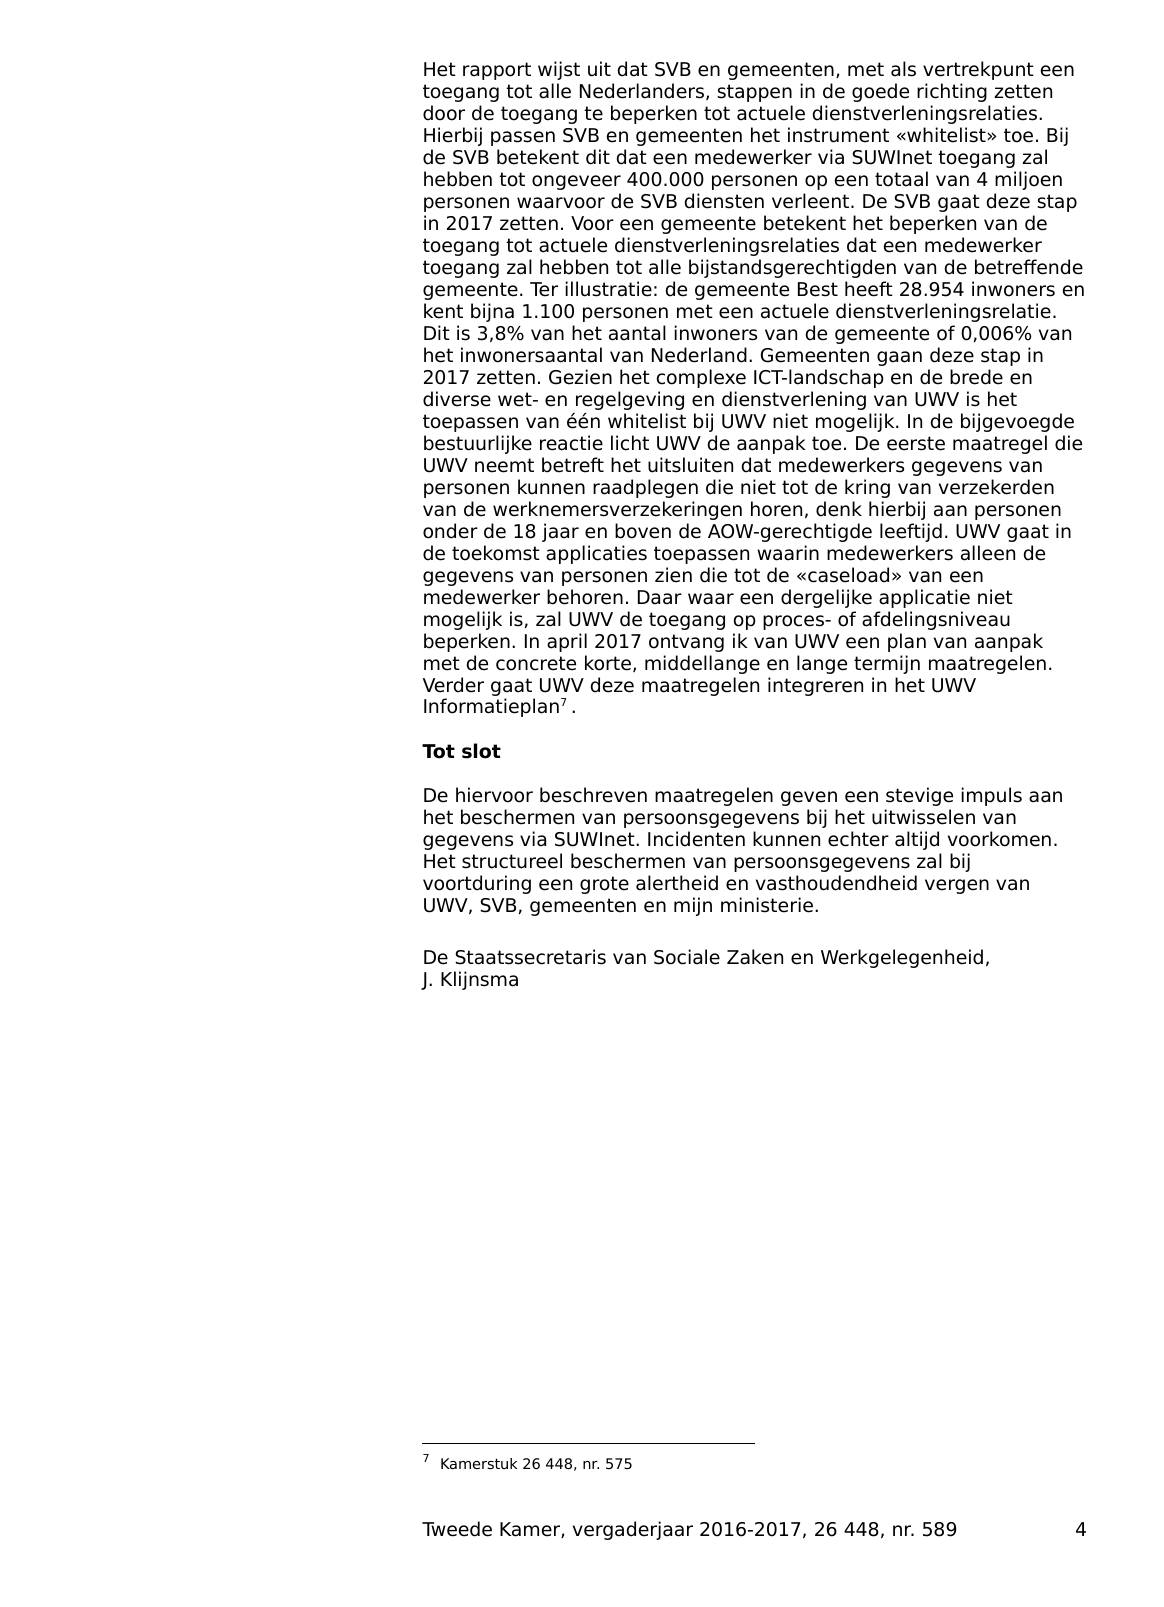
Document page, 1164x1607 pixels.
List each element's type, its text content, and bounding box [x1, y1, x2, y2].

text Het rapport wijst uit dat SVB en gemeenten, met als vertrekpunt een toegang tot alle Nederlanders, stappen in de goede richting zetten door de toegang te beperken tot actuele dienstverleningsrelaties. Hierbij passen SVB en gemeenten het instrument «whitelist» toe. Bij de SVB betekent dit dat een medewerker via SUWInet toegang zal hebben tot ongeveer 400.000 personen op een totaal van 4 miljoen personen waarvoor de SVB diensten verleent. De SVB gaat deze stap in 2017 zetten. Voor een gemeente betekent het beperken van de toegang tot actuele dienstverleningsrelaties dat een medewerker toegang zal hebben tot alle bijstandsgerechtigden van de betreffende gemeente. Ter illustratie: de gemeente Best heeft 28.954 inwoners en kent bijna 1.100 personen met een actuele dienstverleningsrelatie. Dit is 3,8% van het aantal inwoners van de gemeente of 0,006% van het inwonersaantal van Nederland. Gemeenten gaan deze stap in 2017 zetten. Gezien het complexe ICT-landschap en de brede en diverse wet- en regelgeving en dienstverlening van UWV is het toepassen van één whitelist bij UWV niet mogelijk. In de bijgevoegde bestuurlijke reactie licht UWV de aanpak toe. De eerste maatregel die UWV neemt betreft het uitsluiten dat medewerkers gegevens van personen kunnen raadplegen die niet tot de kring van verzekerden van de werknemersverzekeringen horen, denk hierbij aan personen onder de 18 jaar en boven de AOW-gerechtigde leeftijd. UWV gaat in de toekomst applicaties toepassen waarin medewerkers alleen de gegevens van personen zien die tot de «caseload» van een medewerker behoren. Daar waar een dergelijke applicatie niet mogelijk is, zal UWV de toegang op proces- of afdelingsniveau beperken. In april 2017 ontvang ik van UWV een plan van aanpak met de concrete korte, middellange en lange termijn maatregelen. Verder gaat UWV deze maatregelen integreren in het UWV Informatieplan. [422, 59, 1087, 718]
text Kamerstuk 26 448, nr. 575 [422, 1452, 1087, 1474]
subtitle Tot slot [422, 741, 1087, 763]
text De hiervoor beschreven maatregelen geven een stevige impuls aan het beschermen van persoonsgegevens bij het uitwisselen van gegevens via SUWInet. Incidenten kunnen echter altijd voorkomen. Het structureel beschermen van persoonsgegevens zal bij voortduring een grote alertheid en vasthoudendheid vergen van UWV, SVB, gemeenten en mijn ministerie. [422, 785, 1087, 917]
text De Staatssecretaris van Sociale Zaken en Werkgelegenheid, J. Klijnsma [422, 947, 1087, 991]
